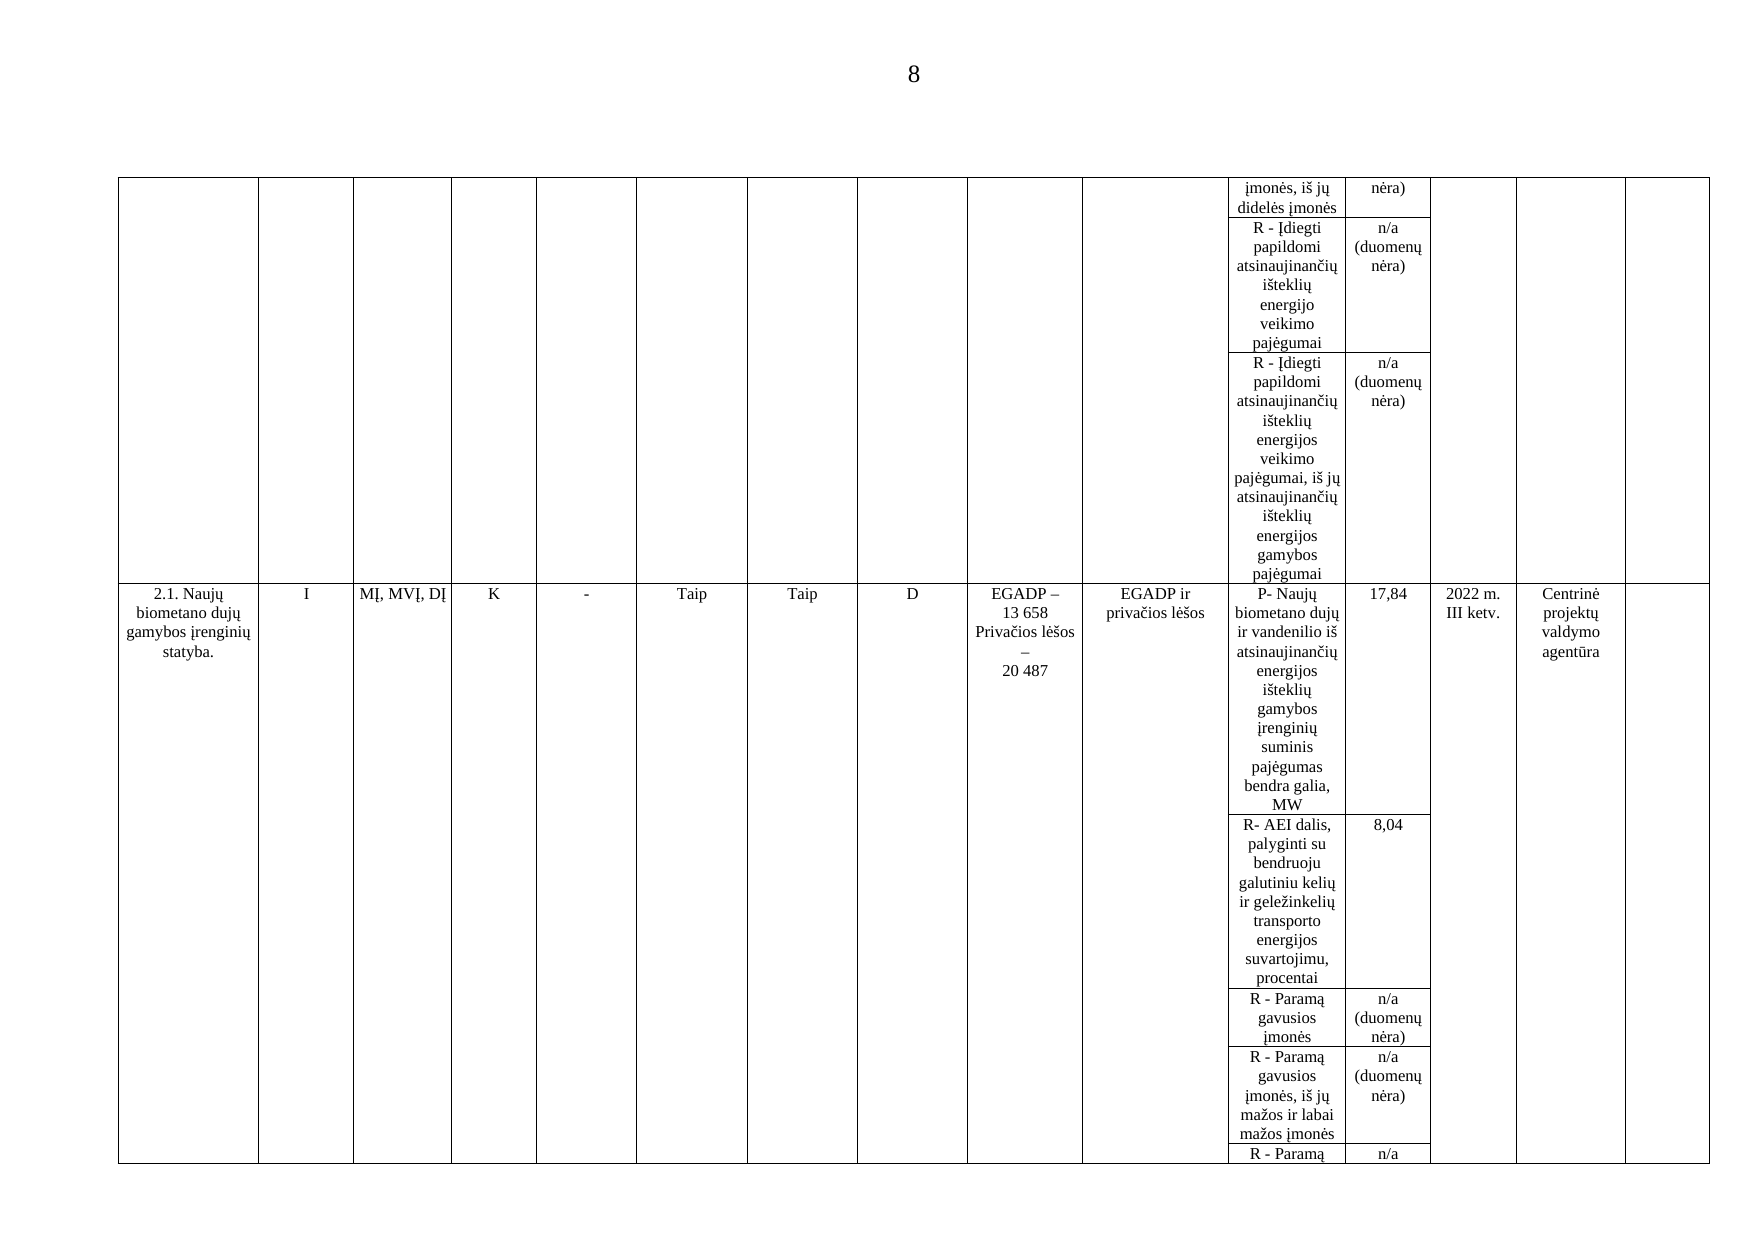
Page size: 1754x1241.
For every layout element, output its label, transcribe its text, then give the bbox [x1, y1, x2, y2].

table_cell [119, 178, 258, 583]
table_cell nėra) [1346, 178, 1430, 217]
table_cell P- Naujų biometano dujų ir vandenilio iš atsinaujinančių energijos išteklių gamybos įrenginių suminis pajėgumas bendra galia, MW [1229, 584, 1345, 814]
table_cell R - Įdiegti papildomi atsinaujinančių išteklių energijos veikimo pajėgumai, iš jų atsinaujinančių išteklių energijos gamybos pajėgumai [1229, 353, 1345, 583]
table_cell EGADP ir privačios lėšos [1083, 584, 1228, 1163]
table_cell [858, 178, 967, 583]
table_cell R - Paramą gavusios įmonės, iš jų mažos ir labai mažos įmonės [1229, 1047, 1345, 1143]
table_cell Taip [637, 584, 747, 1163]
table_cell EGADP – 13 658 Privačios lėšos – 20 487 [968, 584, 1082, 1163]
table_cell [1431, 178, 1516, 583]
table_cell [748, 178, 857, 583]
table_cell [452, 178, 536, 583]
table_cell [968, 178, 1082, 583]
table_cell - [537, 178, 636, 583]
table_cell 2022 m. III ketv. [1431, 584, 1516, 1163]
table_cell MĮ, MVĮ, DĮ [354, 584, 451, 1163]
table_cell [354, 178, 451, 583]
table_cell I [259, 584, 353, 1163]
table_cell R - Paramą gavusios įmonės [1229, 989, 1345, 1046]
table_cell K [452, 584, 536, 1163]
table_cell [259, 178, 353, 583]
table_cell R - Įdiegti papildomi atsinaujinančių išteklių energijo veikimo pajėgumai [1229, 218, 1345, 352]
table_cell n/a (duomenų nėra) [1346, 353, 1430, 583]
table_cell R - Paramą [1229, 1144, 1345, 1163]
table_cell [1626, 178, 1709, 583]
table_cell n/a (duomenų nėra) [1346, 989, 1430, 1046]
table_cell 8,04 [1346, 815, 1430, 987]
table_cell 17,84 [1346, 584, 1430, 814]
table_cell [1626, 584, 1709, 1163]
table_cell R- AEI dalis, palyginti su bendruoju galutiniu kelių ir geležinkelių transporto energijos suvartojimu, procentai [1229, 815, 1345, 987]
table_cell n/a (duomenų nėra) [1346, 1047, 1430, 1143]
table_cell 2.1. Naujų biometano dujų gamybos įrenginių statyba. [119, 584, 258, 1163]
table_cell n/a [1346, 1144, 1430, 1163]
table_cell [1083, 178, 1228, 583]
table_cell - [537, 584, 636, 1163]
table_cell Taip [748, 584, 857, 1163]
table_cell [1517, 178, 1625, 583]
table_cell n/a (duomenų nėra) [1346, 218, 1430, 352]
table_cell D [858, 584, 967, 1163]
table_cell įmonės, iš jų didelės įmonės [1229, 178, 1345, 217]
table_cell Centrinė projektų valdymo agentūra [1517, 584, 1625, 1163]
table_cell [637, 178, 747, 583]
